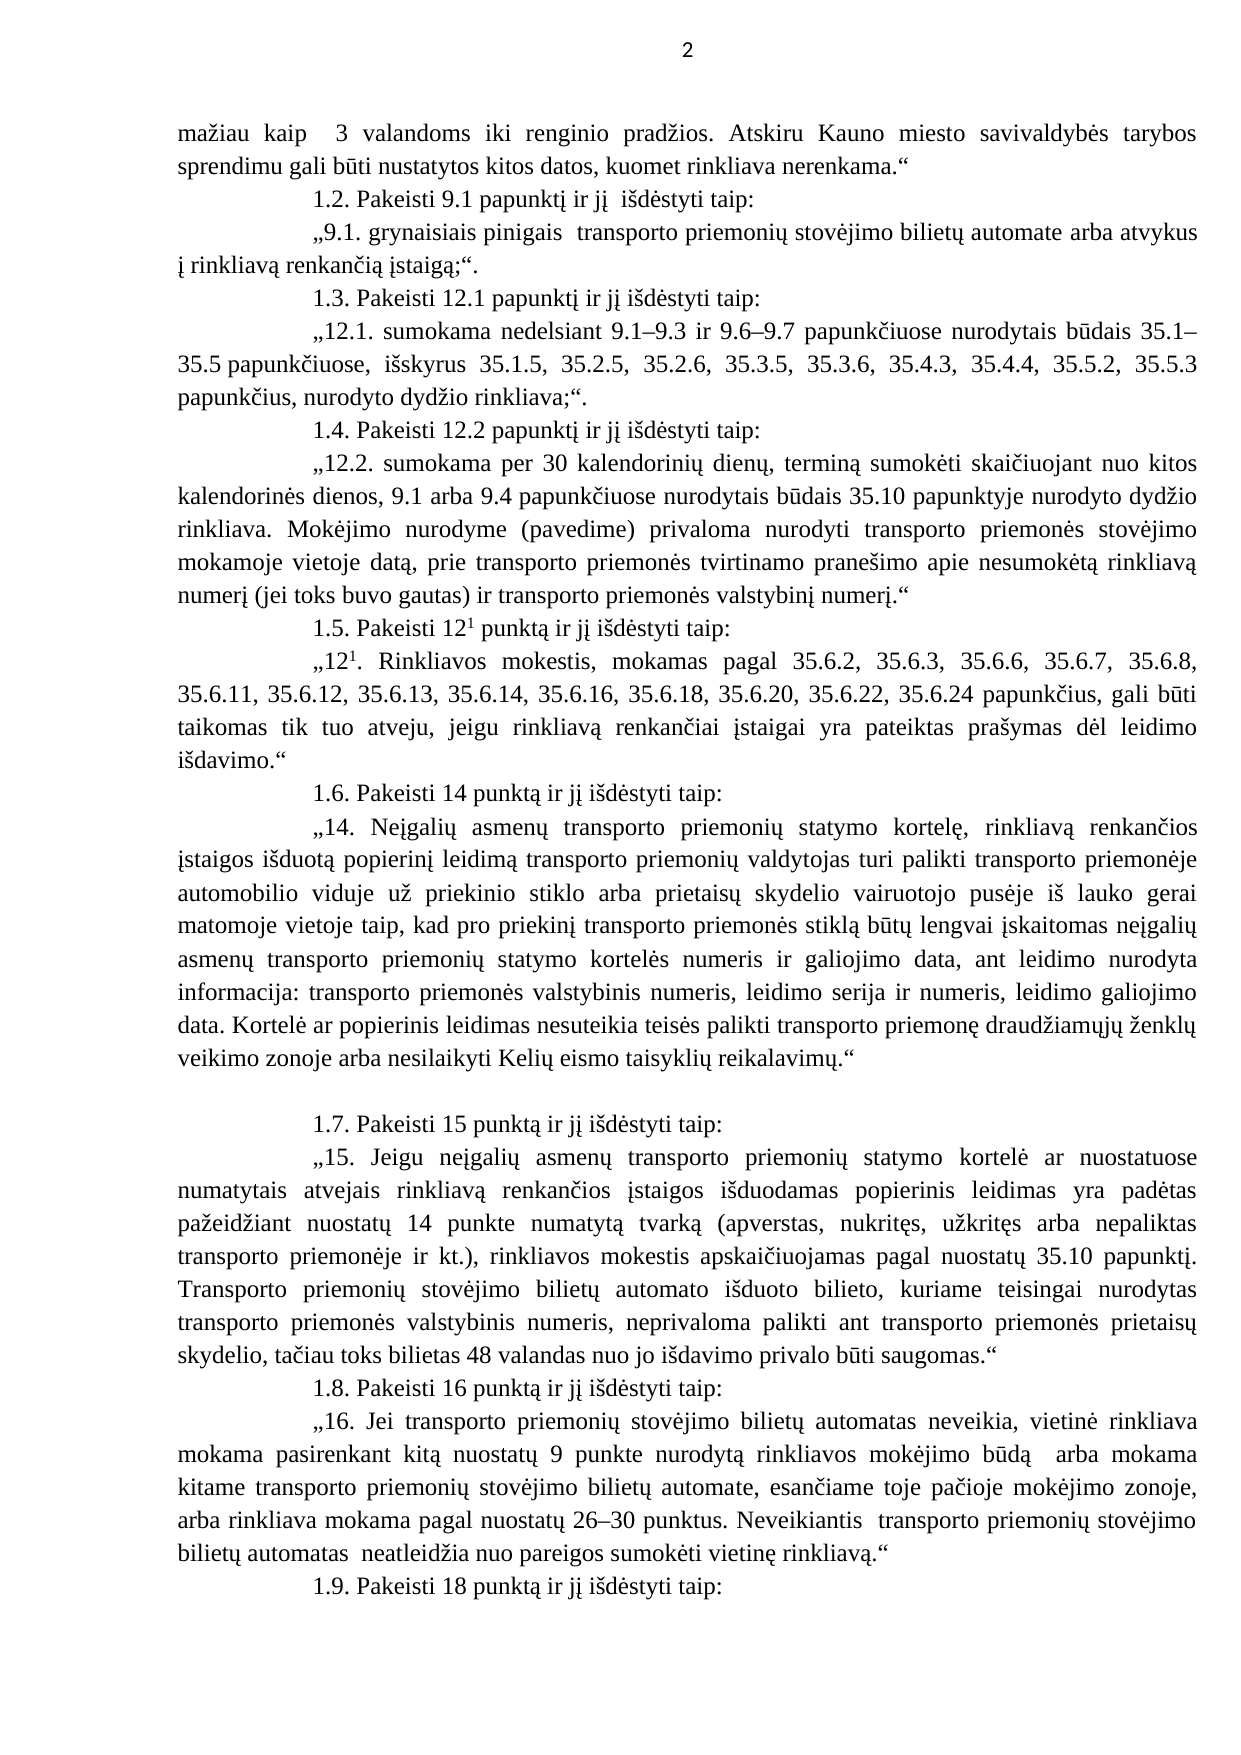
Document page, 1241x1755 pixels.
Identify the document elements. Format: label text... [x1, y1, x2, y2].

text „9.1. grynaisiais pinigais transporto priemonių stovėjimo bilietų automate arba atvykus į rinkliavą renkančią įstaigą;“. [177, 217, 1198, 279]
text 1.6. Pakeisti 14 punktą ir jį išdėstyti taip: [177, 778, 1198, 807]
text 1.2. Pakeisti 9.1 papunktį ir jį išdėstyti taip: [177, 184, 1198, 213]
text „15. Jeigu neįgalių asmenų transporto priemonių statymo kortelė ar nuostatuose numatytais atvejais rinkliavą renkančios įstaigos išduodamas popierinis leidimas yra padėtas pažeidžiant nuostatų 14 punkte numatytą tvarką (apverstas, nukritęs, užkritęs arba nepaliktas transporto priemonėje ir kt.), rinkliavos mokestis apskaičiuojamas pagal nuostatų 35.10 papunktį. Transporto priemonių stovėjimo bilietų automato išduoto bilieto, kuriame teisingai nurodytas transporto priemonės valstybinis numeris, neprivaloma palikti ant transporto priemonės prietaisų skydelio, tačiau toks bilietas 48 valandas nuo jo išdavimo privalo būti saugomas.“ [177, 1142, 1198, 1369]
text mažiau kaip 3 valandoms iki renginio pradžios. Atskiru Kauno miesto savivaldybės tarybos sprendimu gali būti nustatytos kitos datos, kuomet rinkliava nerenkama.“ [177, 118, 1198, 180]
text 1.5. Pakeisti 121 punktą ir jį išdėstyti taip: [177, 613, 1198, 642]
text 1.9. Pakeisti 18 punktą ir jį išdėstyti taip: [177, 1571, 1198, 1600]
text 1.4. Pakeisti 12.2 papunktį ir jį išdėstyti taip: [177, 415, 1198, 444]
text 1.3. Pakeisti 12.1 papunktį ir jį išdėstyti taip: [177, 283, 1198, 312]
text „12.2. sumokama per 30 kalendorinių dienų, terminą sumokėti skaičiuojant nuo kitos kalendorinės dienos, 9.1 arba 9.4 papunkčiuose nurodytais būdais 35.10 papunktyje nurodyto dydžio rinkliava. Mokėjimo nurodyme (pavedime) privaloma nurodyti transporto priemonės stovėjimo mokamoje vietoje datą, prie transporto priemonės tvirtinamo pranešimo apie nesumokėtą rinkliavą numerį (jei toks buvo gautas) ir transporto priemonės valstybinį numerį.“ [177, 448, 1198, 609]
text 1.7. Pakeisti 15 punktą ir jį išdėstyti taip: [177, 1109, 1198, 1137]
text „12.1. sumokama nedelsiant 9.1–9.3 ir 9.6–9.7 papunkčiuose nurodytais būdais 35.1–35.5 papunkčiuose, išskyrus 35.1.5, 35.2.5, 35.2.6, 35.3.5, 35.3.6, 35.4.3, 35.4.4, 35.5.2, 35.5.3 papunkčius, nurodyto dydžio rinkliava;“. [177, 316, 1198, 411]
text „16. Jei transporto priemonių stovėjimo bilietų automatas neveikia, vietinė rinkliava mokama pasirenkant kitą nuostatų 9 punkte nurodytą rinkliavos mokėjimo būdą arba mokama kitame transporto priemonių stovėjimo bilietų automate, esančiame toje pačioje mokėjimo zonoje, arba rinkliava mokama pagal nuostatų 26–30 punktus. Neveikiantis transporto priemonių stovėjimo bilietų automatas neatleidžia nuo pareigos sumokėti vietinę rinkliavą.“ [177, 1406, 1198, 1567]
text „121. Rinkliavos mokestis, mokamas pagal 35.6.2, 35.6.3, 35.6.6, 35.6.7, 35.6.8, 35.6.11, 35.6.12, 35.6.13, 35.6.14, 35.6.16, 35.6.18, 35.6.20, 35.6.22, 35.6.24 papunkčius, gali būti taikomas tik tuo atveju, jeigu rinkliavą renkančiai įstaigai yra pateiktas prašymas dėl leidimo išdavimo.“ [177, 646, 1198, 774]
text 1.8. Pakeisti 16 punktą ir jį išdėstyti taip: [177, 1373, 1198, 1402]
text „14. Neįgalių asmenų transporto priemonių statymo kortelę, rinkliavą renkančios įstaigos išduotą popierinį leidimą transporto priemonių valdytojas turi palikti transporto priemonėje automobilio viduje už priekinio stiklo arba prietaisų skydelio vairuotojo pusėje iš lauko gerai matomoje vietoje taip, kad pro priekinį transporto priemonės stiklą būtų lengvai įskaitomas neįgalių asmenų transporto priemonių statymo kortelės numeris ir galiojimo data, ant leidimo nurodyta informacija: transporto priemonės valstybinis numeris, leidimo serija ir numeris, leidimo galiojimo data. Kortelė ar popierinis leidimas nesuteikia teisės palikti transporto priemonę draudžiamųjų ženklų veikimo zonoje arba nesilaikyti Kelių eismo taisyklių reikalavimų.“ [177, 812, 1198, 1071]
